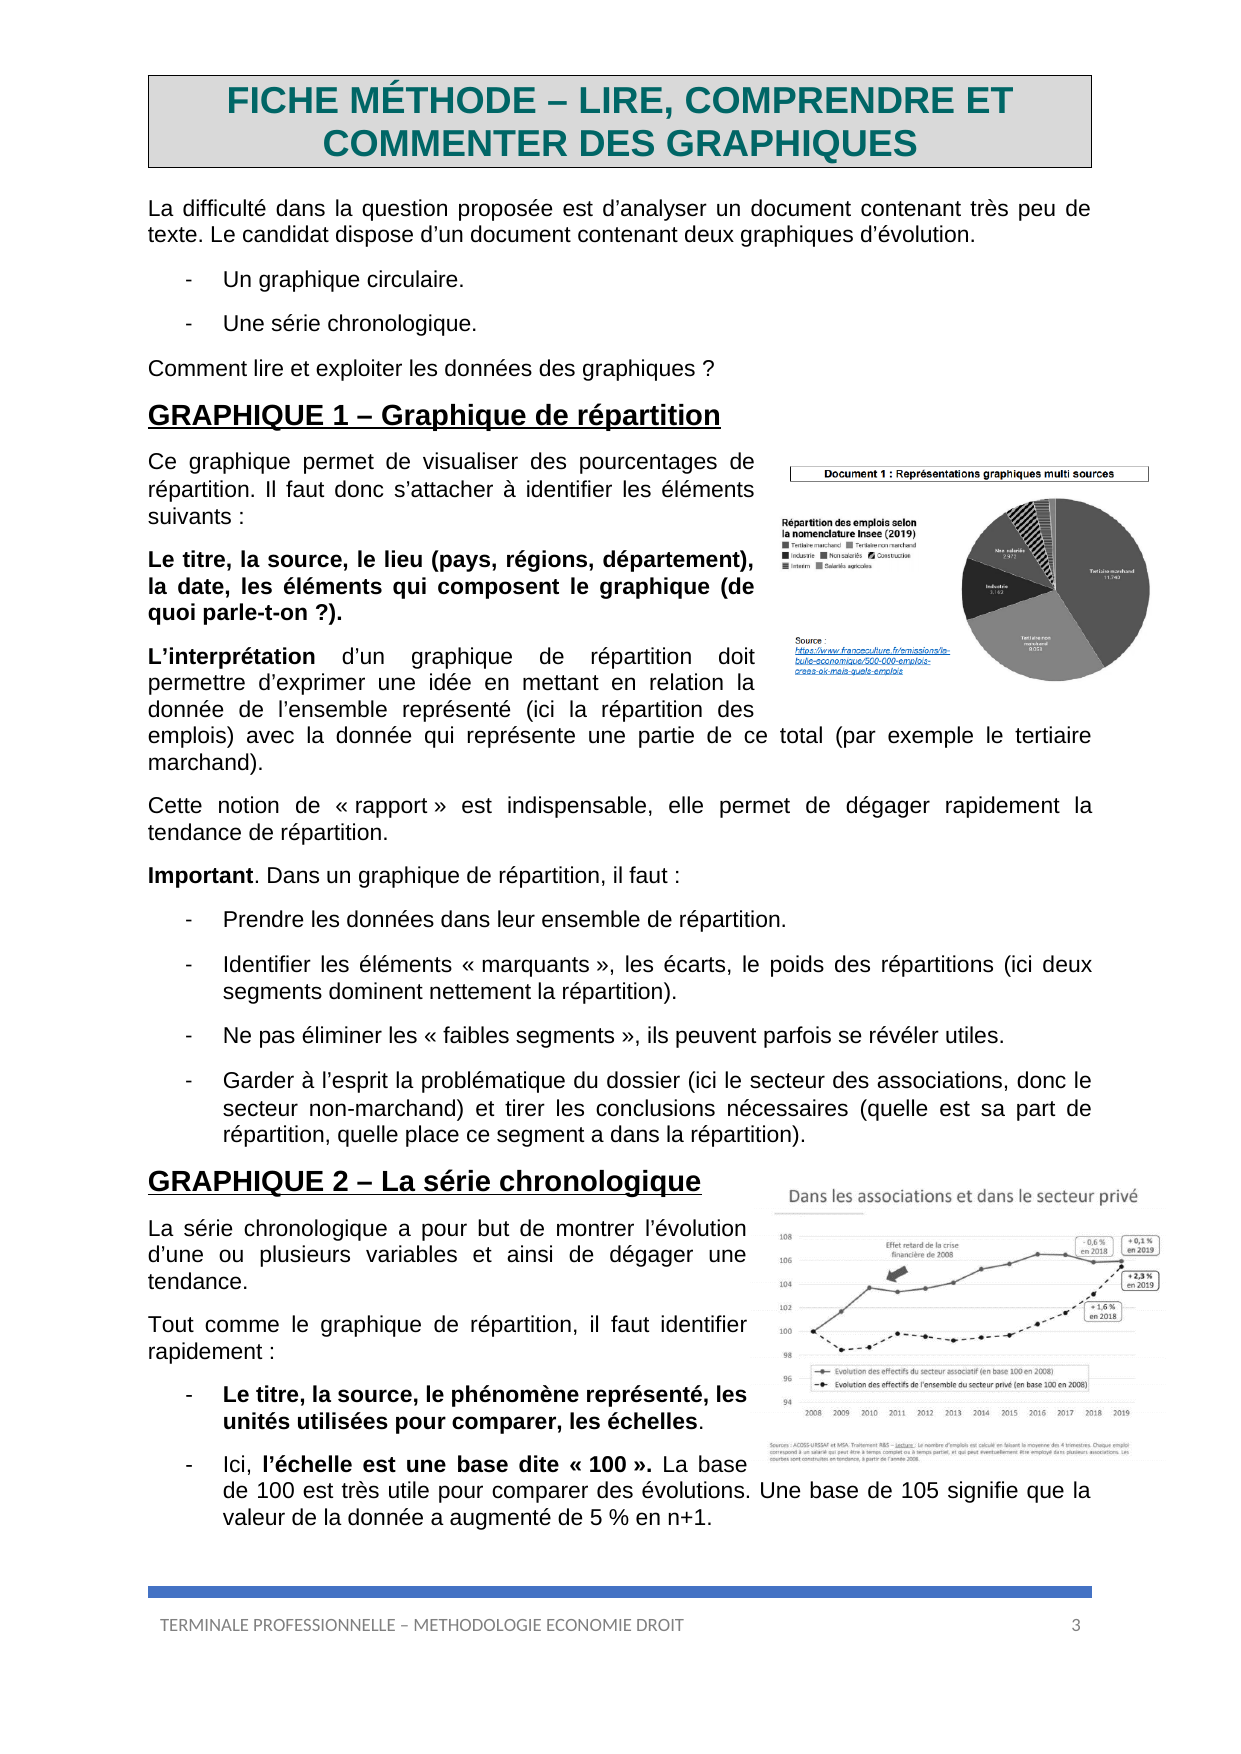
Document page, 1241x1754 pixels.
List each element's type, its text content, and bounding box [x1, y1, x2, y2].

text Ce graphique permet de visualiser des pourcentages de répartition. Il faut donc s’attacher à identifier les éléments suivants : [148, 448, 1092, 529]
list Le titre, la source, le phénomène représenté, les unités utilisées pour comparer, les échelles. [185, 1381, 747, 1434]
list Garder à l’esprit la problématique du dossier (ici le secteur des associations, donc le secteur non-marchand) et tirer les conclusions nécessaires (quelle est sa part de répartition, quelle place ce segment a dans la répartition). [185, 1066, 1092, 1147]
list Ici, l’échelle est une base dite « 100 ». La base de 100 est très utile pour comparer des évolutions. Une base de 105 signifie que la valeur de la donnée a augmenté de 5 % en n+1. [185, 1451, 1092, 1530]
text GRAPHIQUE 2 – La série chronologique [148, 1164, 1092, 1198]
text Cette notion de « rapport » est indispensable, elle permet de dégager rapidement la tendance de répartition. [148, 792, 1092, 845]
text La difficulté dans la question proposée est d’analyser un document contenant très peu de texte. Le candidat dispose d’un document contenant deux graphiques d’évolution. [148, 195, 1092, 248]
list Prendre les données dans leur ensemble de répartition. [185, 905, 1092, 933]
text L’interprétation d’un graphique de répartition doit permettre d’exprimer une idée en mettant en relation la donnée de l’ensemble représenté (ici la répartition des emplois) avec la donnée qui représente une partie de ce total (par exemple le tertiaire marchand). [148, 643, 1092, 775]
text Le titre, la source, le lieu (pays, régions, département), la date, les éléments qui composent le graphique (de quoi parle-t-on ?). [148, 546, 755, 626]
text Comment lire et exploiter les données des graphiques ? [148, 354, 1092, 381]
text Tout comme le graphique de répartition, il faut identifier rapidement : [148, 1311, 747, 1364]
list Un graphique circulaire. [185, 265, 1092, 293]
list Ne pas éliminer les « faibles segments », ils peuvent parfois se révéler utiles. [185, 1021, 1092, 1049]
text Important. Dans un graphique de répartition, il faut : [148, 862, 1092, 888]
list Une série chronologique. [185, 309, 1092, 338]
text La série chronologique a pour but de montrer l’évolution d’une ou plusieurs variables et ainsi de dégager une tendance. [148, 1215, 747, 1294]
list Identifier les éléments « marquants », les écarts, le poids des répartitions (ici deux segments dominent nettement la répartition). [185, 950, 1092, 1004]
text GRAPHIQUE 1 – Graphique de répartition [148, 398, 1092, 431]
text FICHE MÉTHODE – LIRE, COMPRENDRE ET COMMENTER DES GRAPHIQUES [149, 76, 1091, 167]
